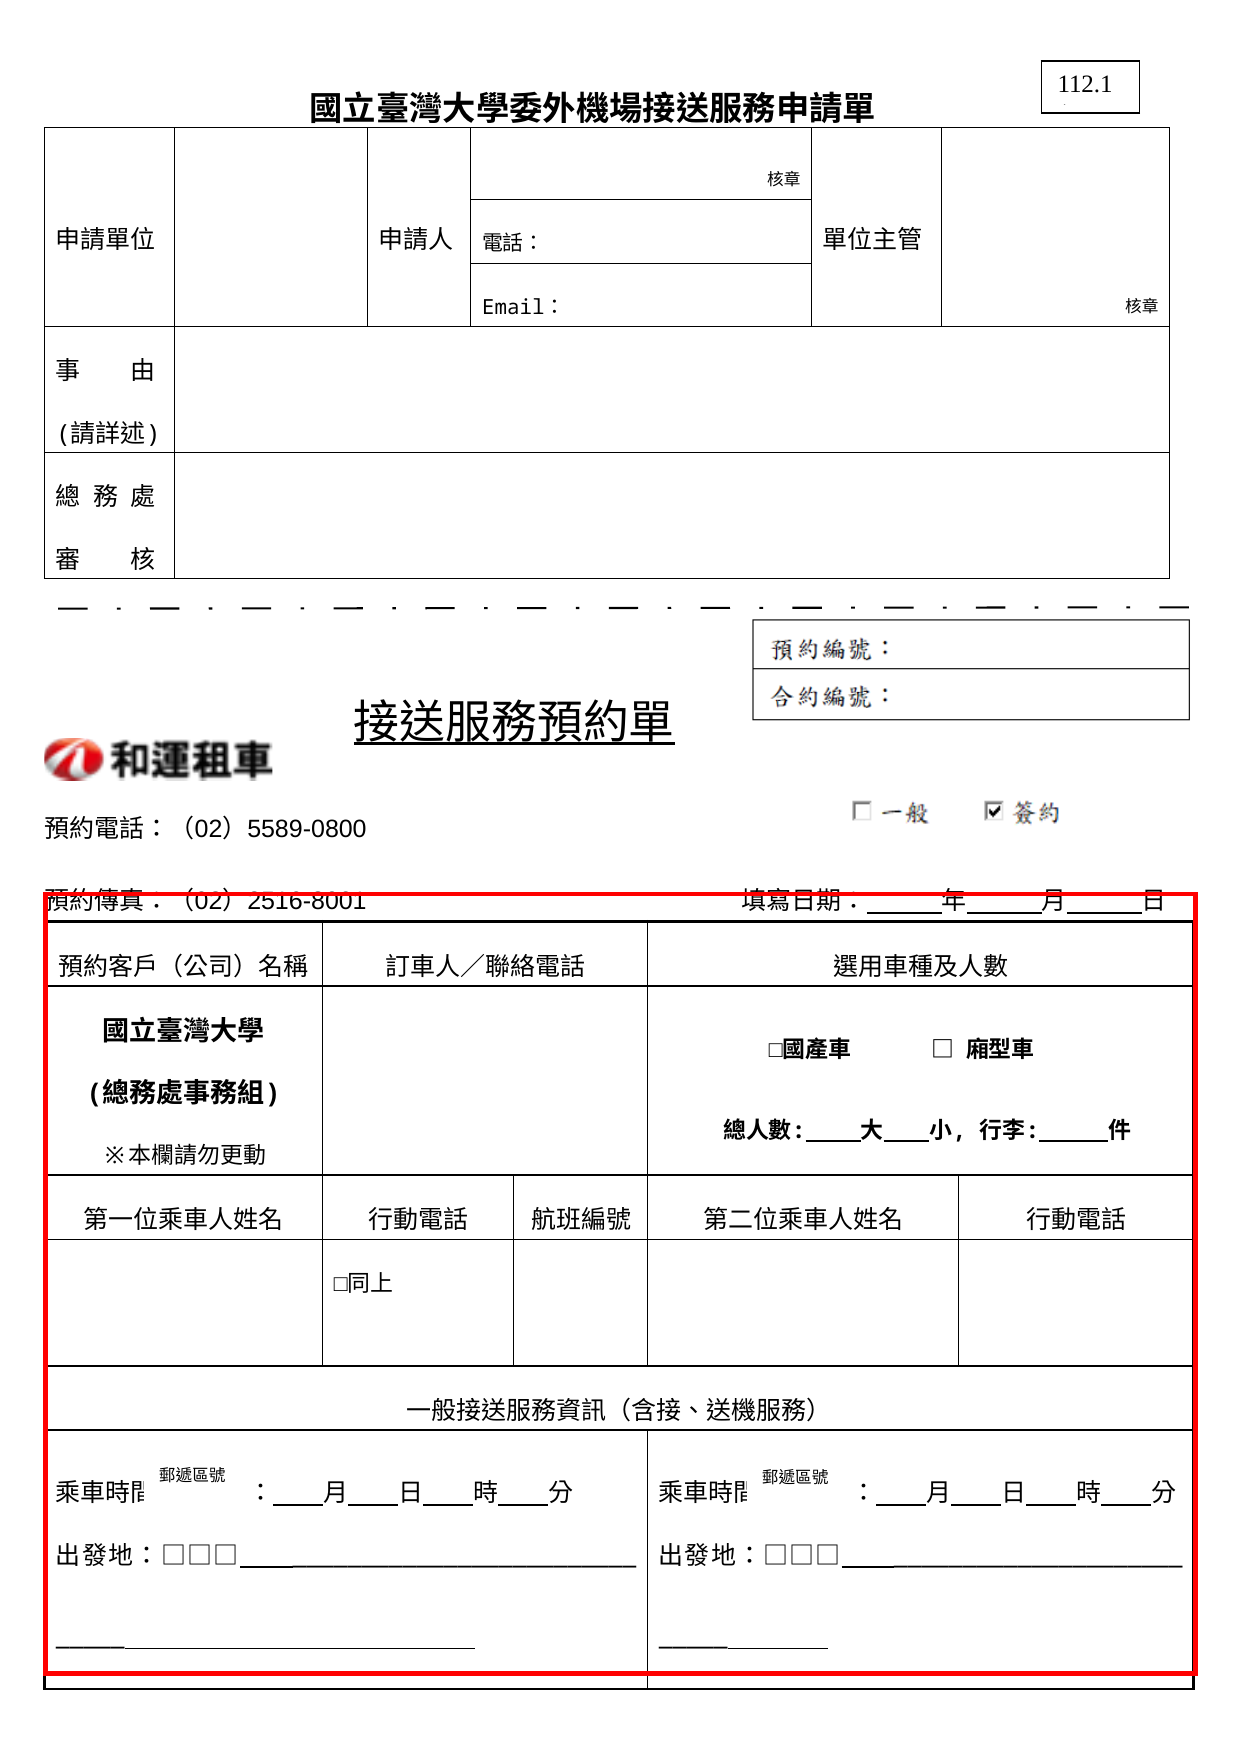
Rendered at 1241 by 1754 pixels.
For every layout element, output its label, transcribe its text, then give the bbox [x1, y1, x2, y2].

table_cell 電話： [471, 200, 811, 262]
table_cell 總務處 審核 [45, 453, 174, 578]
text 112.11 [1057, 69, 1124, 105]
table_cell 行動電話 [323, 1176, 513, 1238]
table_cell [514, 1240, 647, 1365]
table_cell 乘車時間(24H制)： 月 日 時 分 出發地：□□□ ______________________________ [48, 1431, 647, 1671]
text 預約傳真：（02）2516-8001 填寫日期： 年 月 日 [48, 896, 1169, 920]
table_cell Email： [471, 264, 811, 326]
table_cell 國立臺灣大學 (總務處事務組) ※本欄請勿更動 [48, 987, 322, 1174]
table_cell 乘車時間(24H制)： 月 日 時 分 出發地：□□□ __________________________ [648, 1431, 1192, 1671]
table_header 申請人 [368, 128, 470, 326]
table_cell [959, 1240, 1192, 1365]
table_header 預約客戶（公司）名稱 [48, 923, 322, 985]
table_cell 一般接送服務資訊（含接、送機服務） [48, 1367, 1192, 1429]
table_cell [648, 1240, 958, 1365]
text 國立臺灣大學委外機場接送服務申請單 [44, 64, 1169, 127]
text 預約傳真：（02）2516-8001 填寫日期： 年 月 日 [44, 857, 1169, 892]
table_header 核章 [471, 128, 811, 199]
table_cell 事由 (請詳述) [45, 327, 174, 452]
table_cell 第二位乘車人姓名 [648, 1176, 958, 1238]
text 接送服務預約單 [44, 660, 1169, 785]
table_cell 行動電話 [959, 1176, 1192, 1238]
table_cell 航班編號 [514, 1176, 647, 1238]
table_cell 第一位乘車人姓名 [48, 1176, 322, 1238]
table_header 申請單位 [45, 128, 174, 326]
table_cell [48, 1240, 322, 1365]
table_header 單位主管 [812, 128, 941, 326]
text 國立臺灣大學委外機場接送服務申請單 [1042, 62, 1139, 112]
table_cell [648, 1676, 1192, 1688]
table_cell □國產車 □ 廂型車 總人數: 大 小, 行李: 件 [648, 987, 1192, 1174]
table_cell □同上 [323, 1240, 513, 1365]
text 預約電話：（02）5589-0800 [44, 785, 1169, 848]
table_header 訂車人／聯絡電話 [323, 923, 647, 985]
table_header 選用車種及人數 [648, 923, 1192, 985]
table_cell [46, 1676, 647, 1688]
table_cell [175, 453, 1169, 578]
table_header [175, 128, 367, 326]
table_cell [323, 987, 647, 1174]
table_cell [175, 327, 1169, 452]
table_header 核章 [942, 128, 1169, 326]
